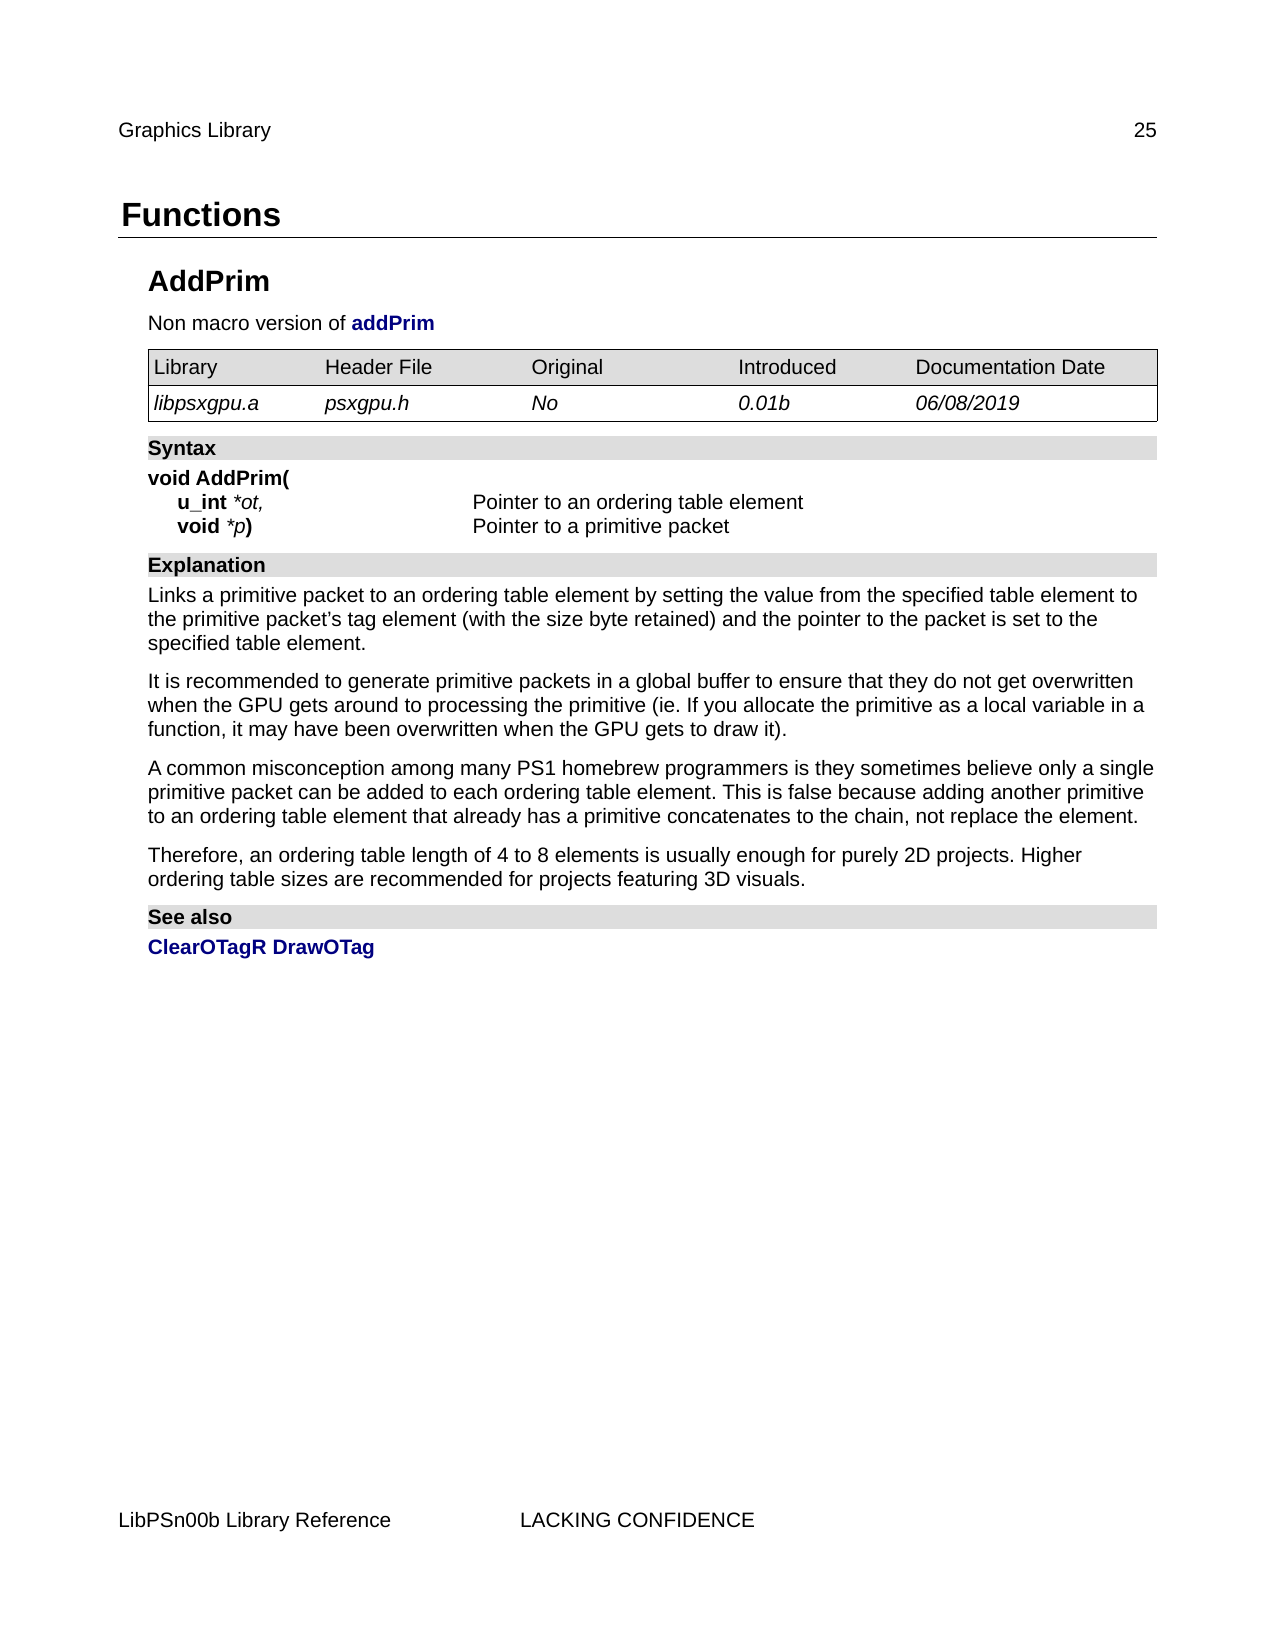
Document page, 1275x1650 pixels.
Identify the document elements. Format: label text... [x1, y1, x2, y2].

text Links a primitive packet to an ordering table element by setting the value from the specified table element to the primitive packet’s tag element (with the size byte retained) and the pointer to the packet is set to the specified table element. [148, 582, 1157, 654]
text void *p) Pointer to a primitive packet [148, 514, 1157, 538]
text u_int *ot, Pointer to an ordering table element [148, 490, 1157, 514]
text Non macro version of addPrim [148, 310, 1157, 334]
text ClearOTagR DrawOTag [148, 935, 1157, 959]
text It is recommended to generate primitive packets in a global buffer to ensure that they do not get overwritten when the GPU gets around to processing the primitive (ie. If you allocate the primitive as a local variable in a function, it may have been overwritten when the GPU gets to draw it). [148, 669, 1157, 741]
text libpsxgpu.a psxgpu.h No 0.01b 06/08/2019 [149, 386, 1157, 421]
text Therefore, an ordering table length of 4 to 8 elements is usually enough for purely 2D projects. Higher ordering table sizes are recommended for projects featuring 3D visuals. [148, 842, 1157, 890]
subtitle Syntax [148, 436, 1157, 460]
subtitle See also [148, 905, 1157, 929]
text A common misconception among many PS1 homebrew programmers is they sometimes believe only a single primitive packet can be added to each ordering table element. This is false because adding another primitive to an ordering table element that already has a primitive concatenates to the chain, not replace the element. [148, 756, 1157, 828]
subtitle Functions [118, 192, 1157, 237]
text Library Header File Original Introduced Documentation Date [149, 350, 1157, 385]
text void AddPrim( [148, 466, 1157, 490]
subtitle Explanation [148, 553, 1157, 577]
subtitle AddPrim [148, 264, 1157, 298]
